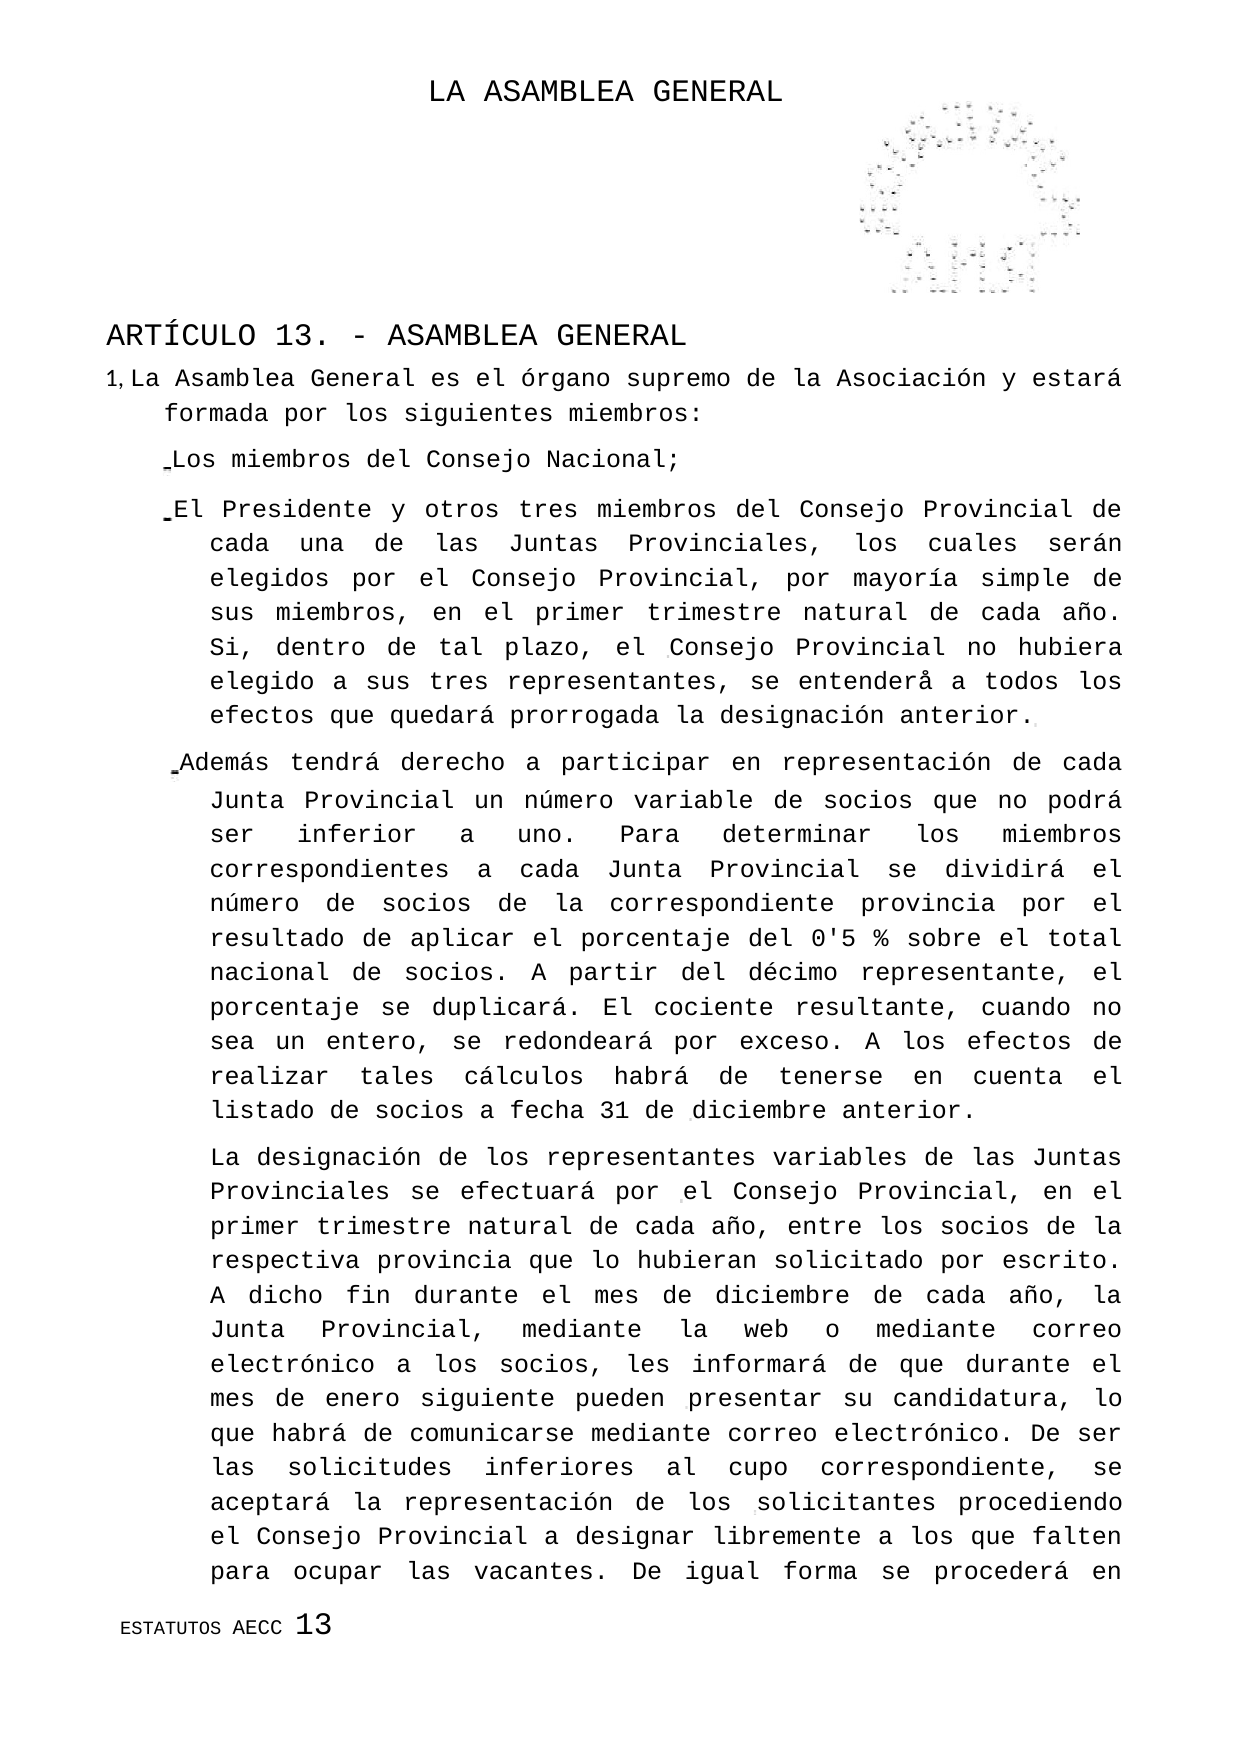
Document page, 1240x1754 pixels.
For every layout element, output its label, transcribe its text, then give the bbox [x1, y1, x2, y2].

text Además tendrá derecho a participar en representación de cada Junta Provincial un número variable de socios que no podrá ser inferior a uno. Para determinar los miembros correspondientes a cada Junta Provincial se dividirá el número de socios de la correspondiente provincia por el resultado de aplicar el porcentaje del 0'5 % sobre el total nacional de socios. A partir del décimo representante, el porcentaje se duplicará. El cociente resultante, cuando no sea un entero, se redondeará por exceso. A los efectos de realizar tales cálculos habrá de tenerse en cuenta el listado de socios a fecha 31 de diciembre anterior. [170, 750, 1123, 1126]
subtitle ARTÍCULO 13. - ASAMBLEA GENERAL [106, 319, 1124, 354]
text LA ASAMBLEA GENERAL [103, 75, 1124, 293]
text El Presidente y otros tres miembros del Consejo Provincial de cada una de las Juntas Provinciales, los cuales serán elegidos por el Consejo Provincial, por mayoría simple de sus miembros, en el primer trimestre natural de cada año. Si, dentro de tal plazo, el Consejo Provincial no hubiera elegido a sus tres representantes, se entenderå a todos los efectos que quedará prorrogada la designación anterior. [163, 496, 1123, 731]
text Los miembros del Consejo Nacional; [163, 447, 1123, 475]
text La designación de los representantes variables de las Juntas Provinciales se efectuará por el Consejo Provincial, en el primer trimestre natural de cada año, entre los socios de la respectiva provincia que lo hubieran solicitado por escrito. A dicho fin durante el mes de diciembre de cada año, la Junta Provincial, mediante la web o mediante correo electrónico a los socios, les informará de que durante el mes de enero siguiente pueden presentar su candidatura, lo que habrá de comunicarse mediante correo electrónico. De ser las solicitudes inferiores al cupo correspondiente, se aceptará la representación de los solicitantes procediendo el Consejo Provincial a designar libremente a los que falten para ocupar las vacantes. De igual forma se procederá en [210, 1144, 1123, 1587]
text 1, La Asamblea General es el órgano supremo de la Asociación y estará formada por los siguientes miembros: [105, 362, 1123, 428]
